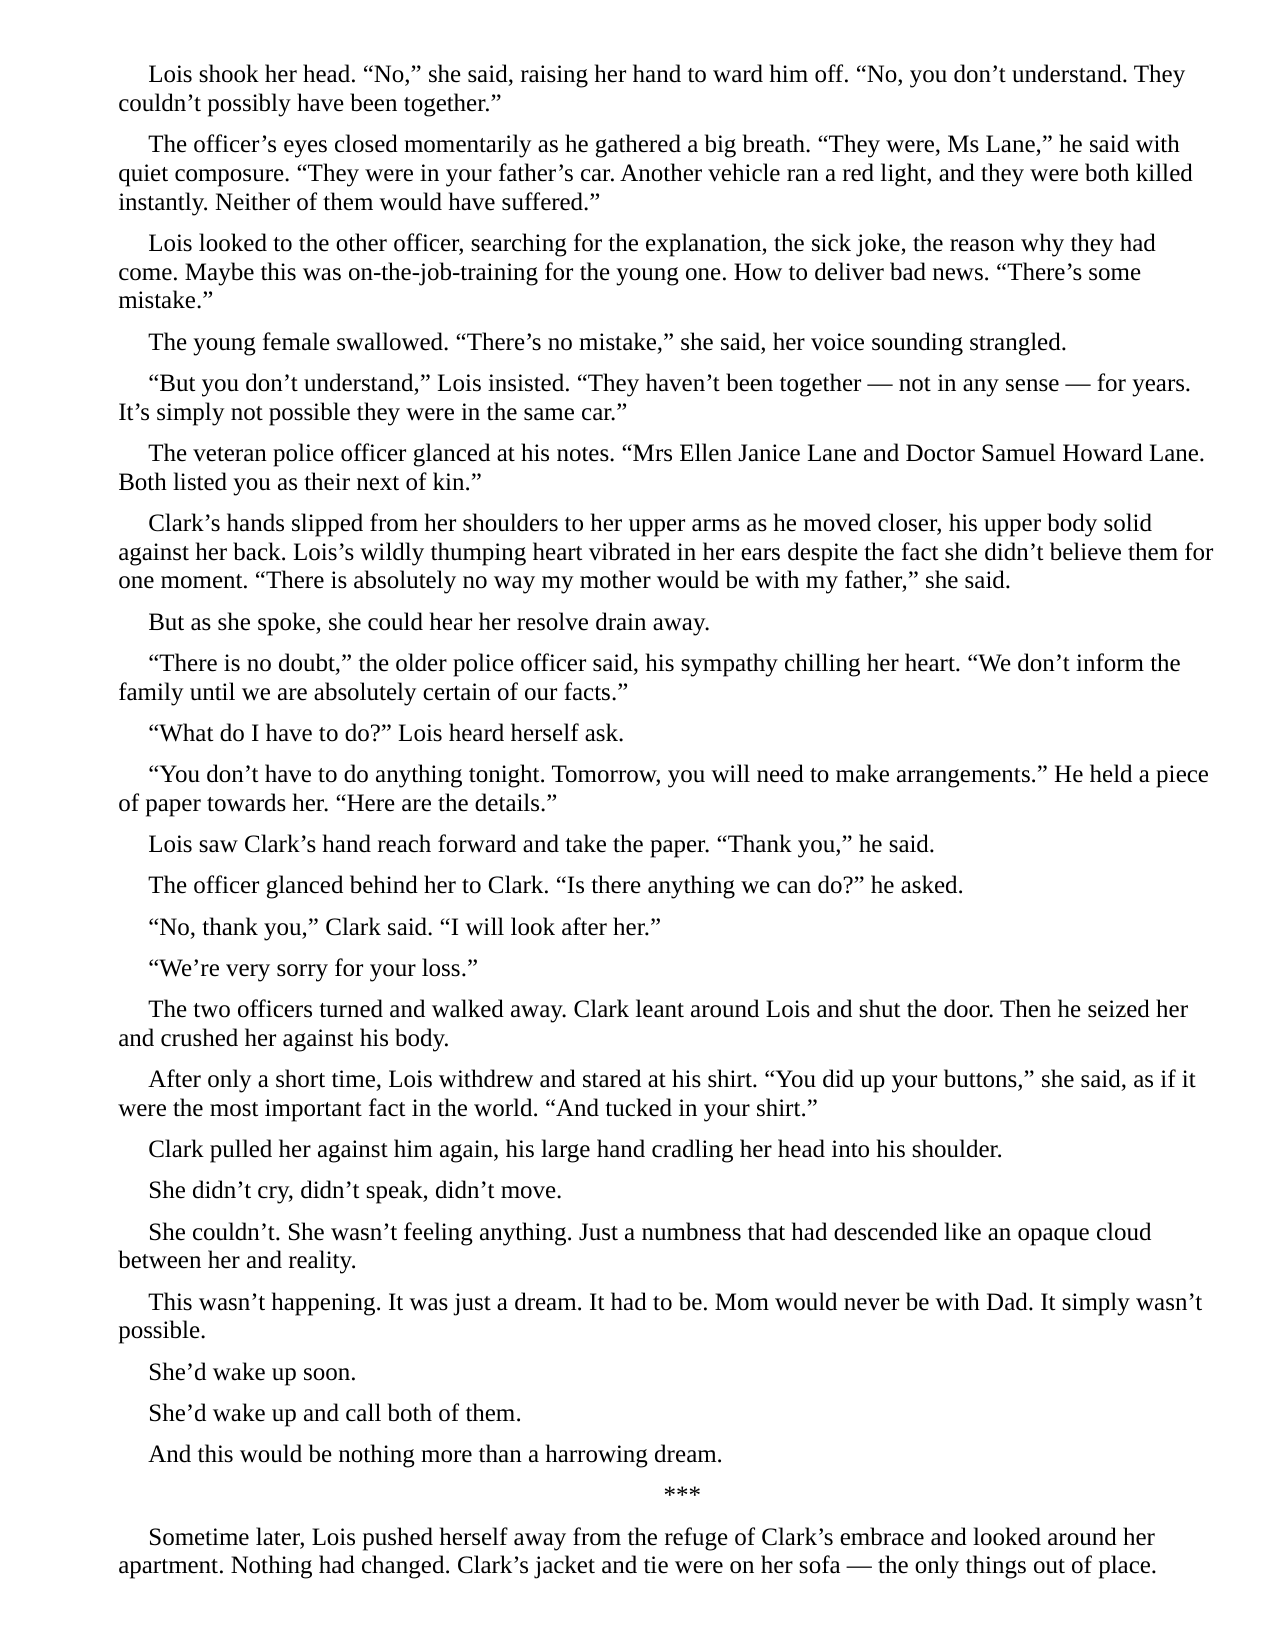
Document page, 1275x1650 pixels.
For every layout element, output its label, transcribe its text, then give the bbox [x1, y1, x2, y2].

text “But you don’t understand,” Lois insisted. “They haven’t been together — not in any sense — for years. It’s simply not possible they were in the same car.” [118, 368, 1216, 425]
text “No, thank you,” Clark said. “I will look after her.” [118, 912, 1216, 940]
text “We’re very sorry for your loss.” [118, 953, 1216, 982]
text The two officers turned and walked away. Clark leant around Lois and shut the door. Then he seized her and crushed her against his body. [118, 994, 1216, 1052]
text This wasn’t happening. It was just a dream. It had to be. Mom would never be with Dad. It simply wasn’t possible. [118, 1287, 1216, 1344]
text The young female swallowed. “There’s no mistake,” she said, her voice sounding strangled. [118, 327, 1216, 355]
text Clark’s hands slipped from her shoulders to her upper arms as he moved closer, his upper body solid against her back. Lois’s wildly thumping heart vibrated in her ears despite the fact she didn’t believe them for one moment. “There is absolutely no way my mother would be with my father,” she said. [118, 508, 1216, 594]
text Lois saw Clark’s hand reach forward and take the paper. “Thank you,” he said. [118, 829, 1216, 858]
text She’d wake up and call both of them. [118, 1398, 1216, 1427]
text *** [118, 1480, 1216, 1509]
text Lois shook her head. “No,” she said, raising her hand to ward him off. “No, you don’t understand. They couldn’t possibly have been together.” [118, 59, 1216, 117]
text Clark pulled her against him again, his large hand cradling her head into his shoulder. [118, 1134, 1216, 1163]
text After only a short time, Lois withdrew and stared at his shirt. “You did up your buttons,” she said, as if it were the most important fact in the world. “And tucked in your shirt.” [118, 1064, 1216, 1122]
text “What do I have to do?” Lois heard herself ask. [118, 718, 1216, 747]
text Lois looked to the other officer, searching for the explanation, the sick joke, the reason why they had come. Maybe this was on-the-job-training for the young one. How to deliver bad news. “There’s some mistake.” [118, 228, 1216, 314]
text The officer’s eyes closed momentarily as he gathered a big breath. “They were, Ms Lane,” he said with quiet composure. “They were in your father’s car. Another vehicle ran a red light, and they were both killed instantly. Neither of them would have suffered.” [118, 129, 1216, 215]
text She couldn’t. She wasn’t feeling anything. Just a numbness that had descended like an opaque cloud between her and reality. [118, 1217, 1216, 1274]
text “There is no doubt,” the older police officer said, his sympathy chilling her heart. “We don’t inform the family until we are absolutely certain of our facts.” [118, 648, 1216, 705]
text She didn’t cry, didn’t speak, didn’t move. [118, 1175, 1216, 1204]
text The veteran police officer glanced at his notes. “Mrs Ellen Janice Lane and Doctor Samuel Howard Lane. Both listed you as their next of kin.” [118, 438, 1216, 495]
text Sometime later, Lois pushed herself away from the refuge of Clark’s embrace and looked around her apartment. Nothing had changed. Clark’s jacket and tie were on her sofa — the only things out of place. [118, 1522, 1216, 1579]
text The officer glanced behind her to Clark. “Is there anything we can do?” he asked. [118, 870, 1216, 899]
text And this would be nothing more than a harrowing dream. [118, 1439, 1216, 1468]
text But as she spoke, she could hear her resolve drain away. [118, 607, 1216, 635]
text “You don’t have to do anything tonight. Tomorrow, you will need to make arrangements.” He held a piece of paper towards her. “Here are the details.” [118, 759, 1216, 817]
text She’d wake up soon. [118, 1357, 1216, 1385]
